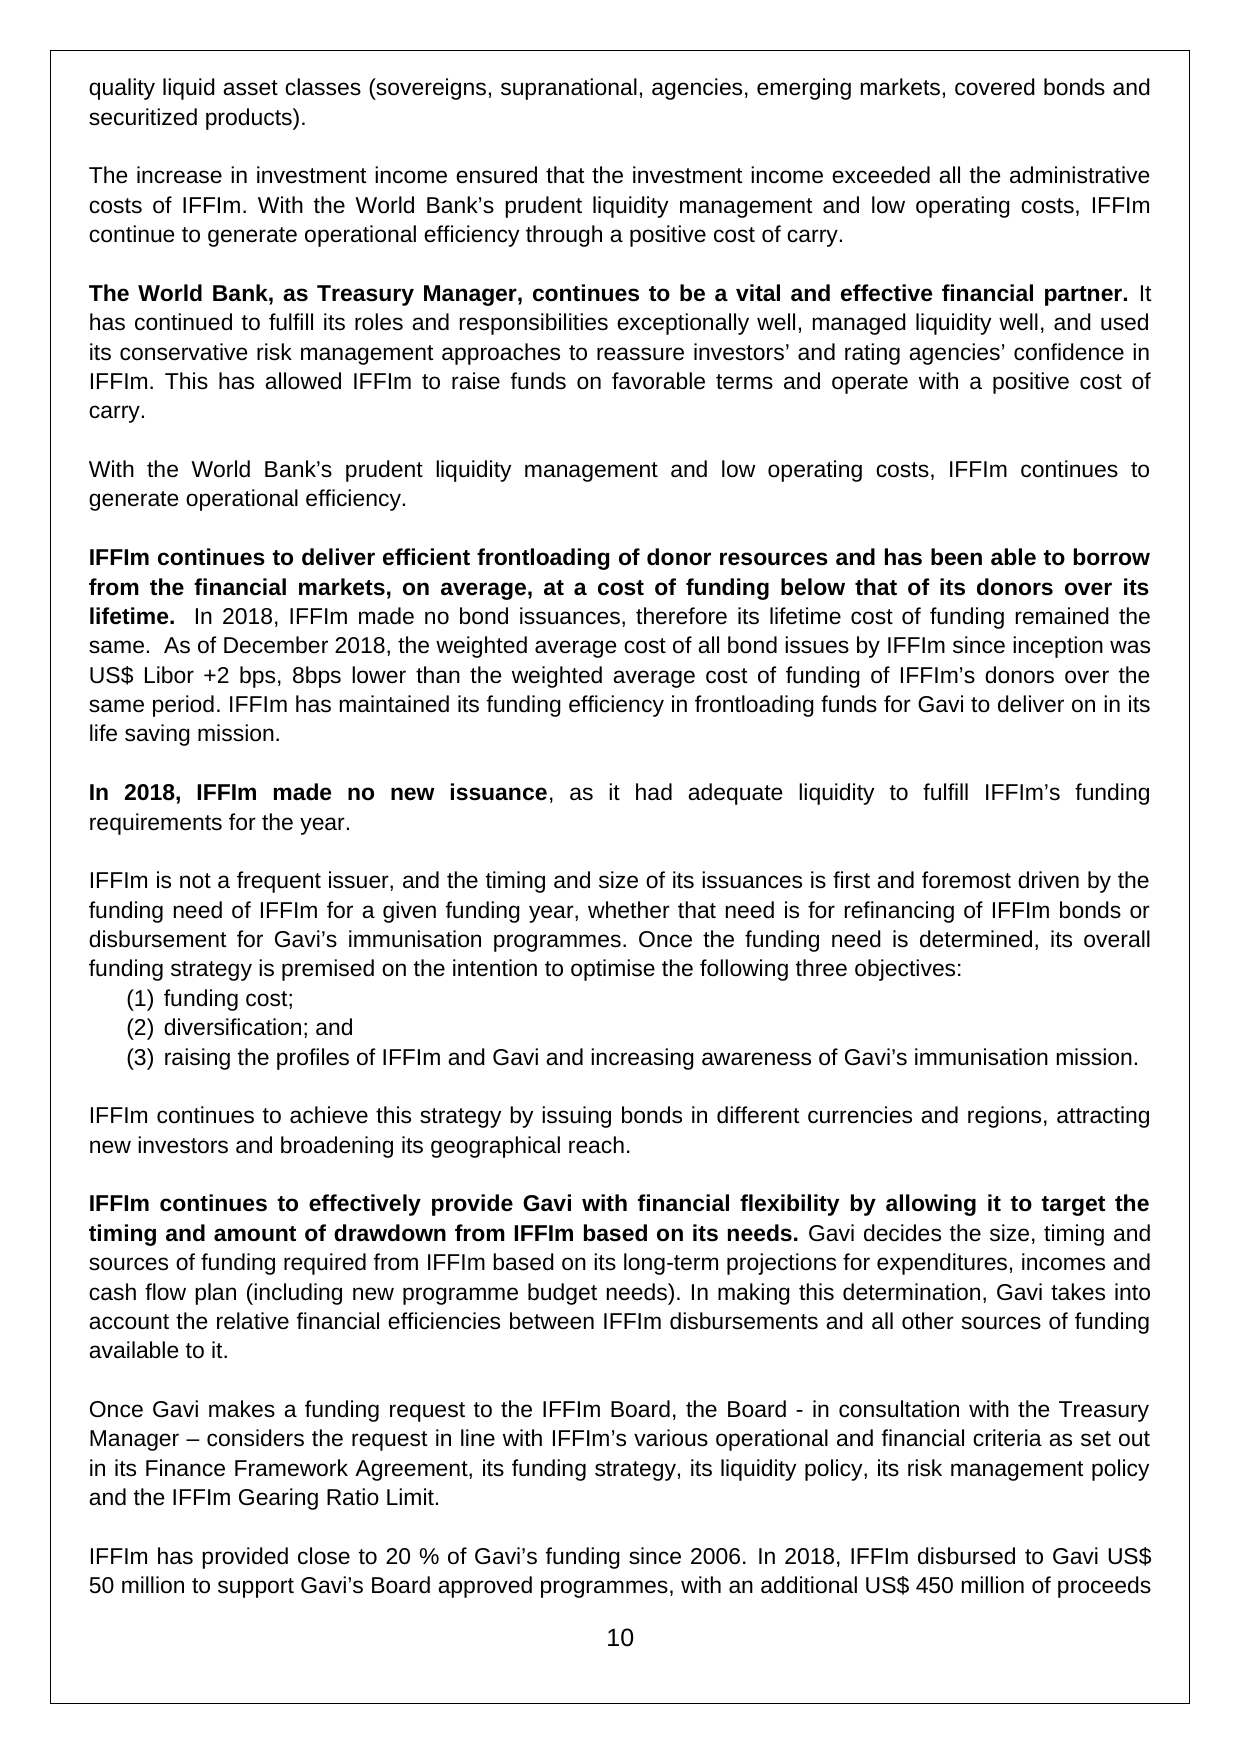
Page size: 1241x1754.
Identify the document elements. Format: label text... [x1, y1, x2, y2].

text The World Bank, as Treasury Manager, continues to be a vital and effective financial partner. It has continued to fulfill its roles and responsibilities exceptionally well, managed liquidity well, and used its conservative risk management approaches to reassure investors’ and rating agencies’ confidence in IFFIm. This has allowed IFFIm to raise funds on favorable terms and operate with a positive cost of carry. [89, 281, 1152, 424]
text IFFIm continues to effectively provide Gavi with financial flexibility by allowing it to target the timing and amount of drawdown from IFFIm based on its needs. Gavi decides the size, timing and sources of funding required from IFFIm based on its long-term projections for expenditures, incomes and cash flow plan (including new programme budget needs). In making this determination, Gavi takes into account the relative financial efficiencies between IFFIm disbursements and all other sources of funding available to it. [89, 1191, 1152, 1364]
text IFFIm continues to achieve this strategy by issuing bonds in different currencies and regions, attracting new investors and broadening its geographical reach. [89, 1103, 1152, 1158]
text Once Gavi makes a funding request to the IFFIm Board, the Board - in consultation with the Treasury Manager – considers the request in line with IFFIm’s various operational and financial criteria as set out in its Finance Framework Agreement, its funding strategy, its liquidity policy, its risk management policy and the IFFIm Gearing Ratio Limit. [89, 1397, 1152, 1511]
text quality liquid asset classes (sovereigns, supranational, agencies, emerging markets, covered bonds and securitized products). [89, 75, 1152, 130]
text The increase in investment income ensured that the investment income exceeded all the administrative costs of IFFIm. With the World Bank’s prudent liquidity management and low operating costs, IFFIm continue to generate operational efficiency through a positive cost of carry. [89, 163, 1152, 247]
list funding cost; [126, 986, 1152, 1011]
text With the World Bank’s prudent liquidity management and low operating costs, IFFIm continues to generate operational efficiency. [89, 457, 1152, 512]
text IFFIm continues to deliver efficient frontloading of donor resources and has been able to borrow from the financial markets, on average, at a cost of funding below that of its donors over its lifetime. In 2018, IFFIm made no bond issuances, therefore its lifetime cost of funding remained the same. As of December 2018, the weighted average cost of all bond issues by IFFIm since inception was US$ Libor +2 bps, 8bps lower than the weighted average cost of funding of IFFIm’s donors over the same period. IFFIm has maintained its funding efficiency in frontloading funds for Gavi to deliver on in its life saving mission. [89, 545, 1152, 747]
text IFFIm has provided close to 20 % of Gavi’s funding since 2006. In 2018, IFFIm disbursed to Gavi US$ 50 million to support Gavi’s Board approved programmes, with an additional US$ 450 million of proceeds [89, 1544, 1152, 1599]
text In 2018, IFFIm made no new issuance, as it had adequate liquidity to fulfill IFFIm’s funding requirements for the year. [89, 780, 1152, 835]
list diversification; and [126, 1015, 1152, 1041]
list raising the profiles of IFFIm and Gavi and increasing awareness of Gavi’s immunisation mission. [126, 1044, 1152, 1070]
text IFFIm is not a frequent issuer, and the timing and size of its issuances is first and foremost driven by the funding need of IFFIm for a given funding year, whether that need is for refinancing of IFFIm bonds or disbursement for Gavi’s immunisation programmes. Once the funding need is determined, its overall funding strategy is premised on the intention to optimise the following three objectives: [89, 868, 1152, 982]
